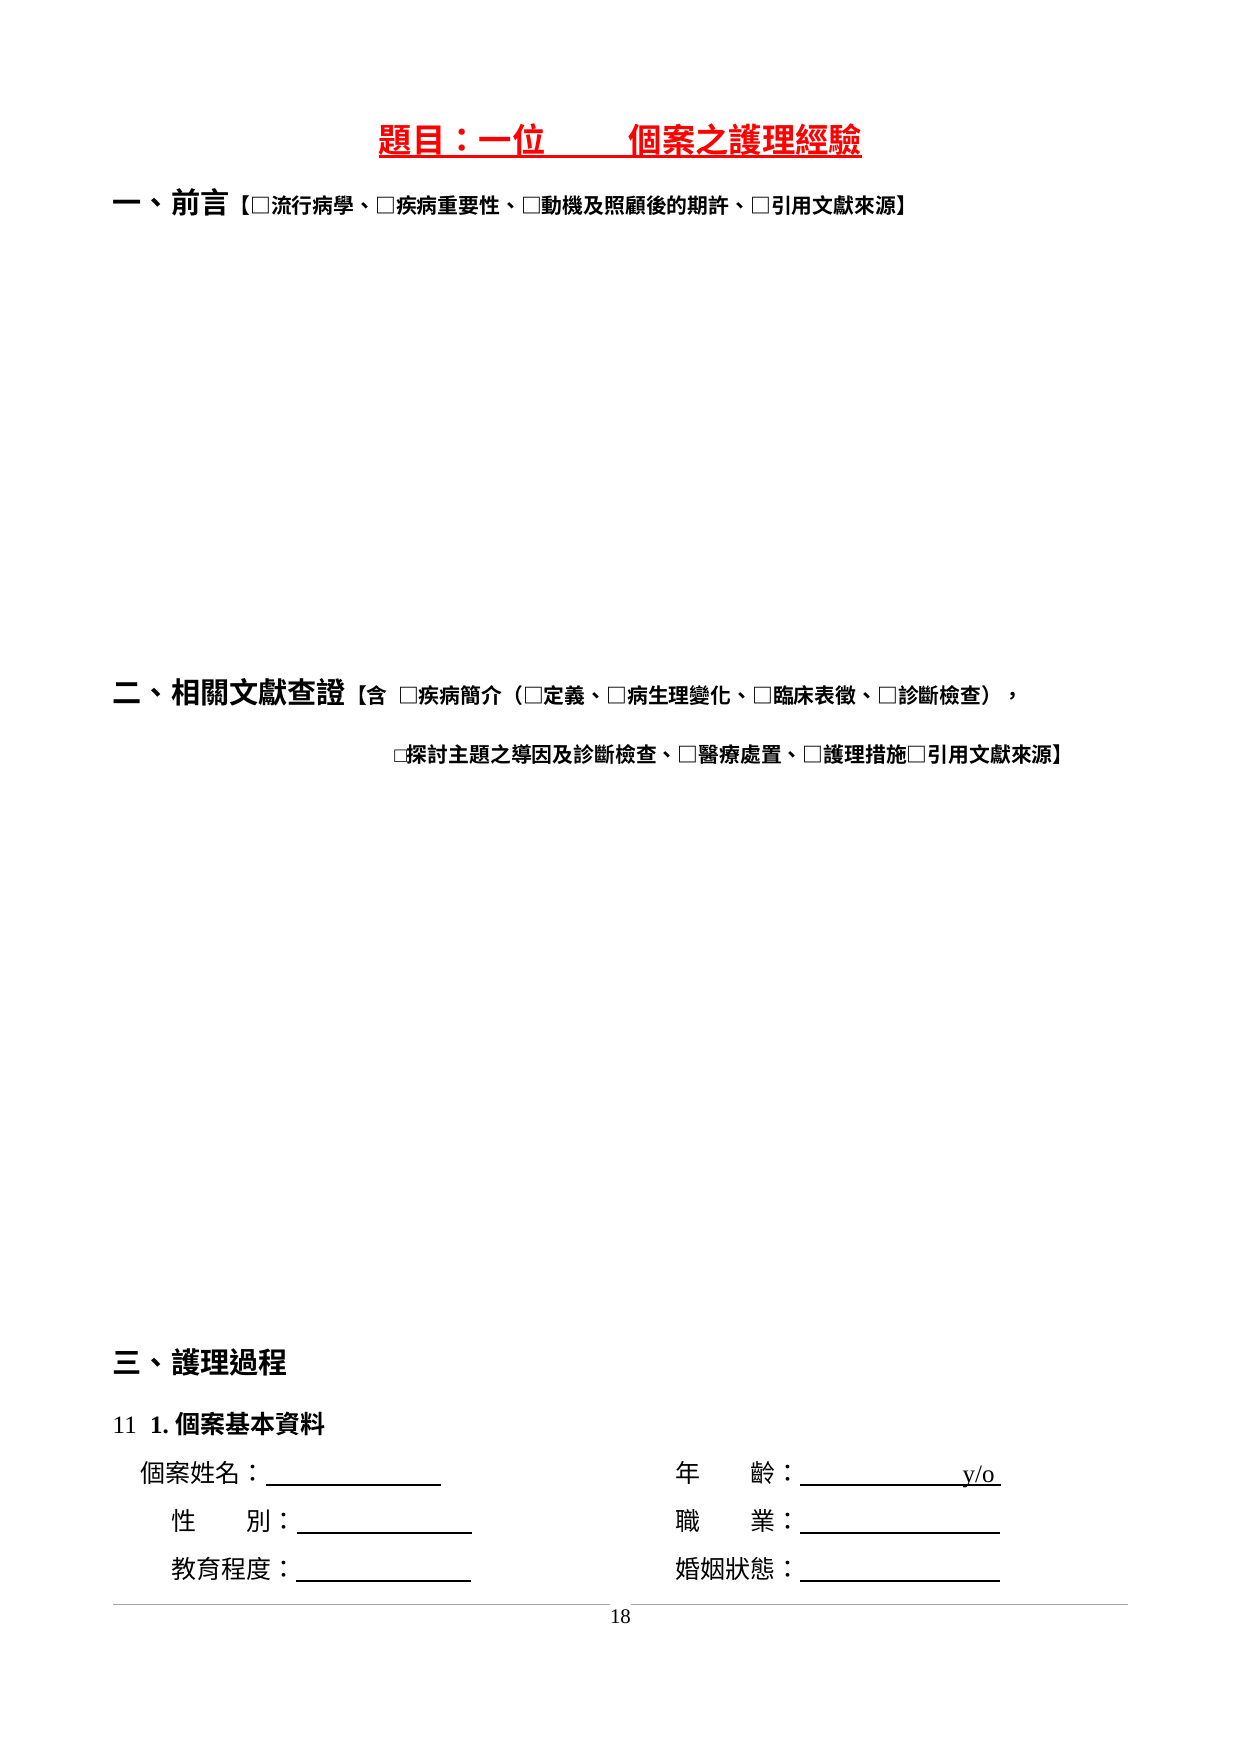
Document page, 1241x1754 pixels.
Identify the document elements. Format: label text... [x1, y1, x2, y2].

text 一、前言【□流行病學、□疾病重要性、□動機及照顧後的期許、□引用文獻來源】 [112, 159, 1128, 221]
list 1. 個案基本資料 [112, 1381, 1128, 1444]
text 個案姓名： 年 齡： y/o [112, 1444, 1128, 1492]
text 教育程度： 婚姻狀態： [171, 1540, 1128, 1588]
text 性 別： 職 業： [171, 1492, 1128, 1540]
text □探討主題之導因及診斷檢查、□醫療處置、□護理措施□引用文獻來源】 [112, 711, 1128, 774]
text 二、相關文獻查證【含 □疾病簡介（□定義、□病生理變化、□臨床表徵、□診斷檢查）， [112, 649, 1128, 711]
text 三、護理過程 [112, 1319, 1128, 1381]
text 題目：一位 個案之護理經驗 [112, 96, 1128, 159]
